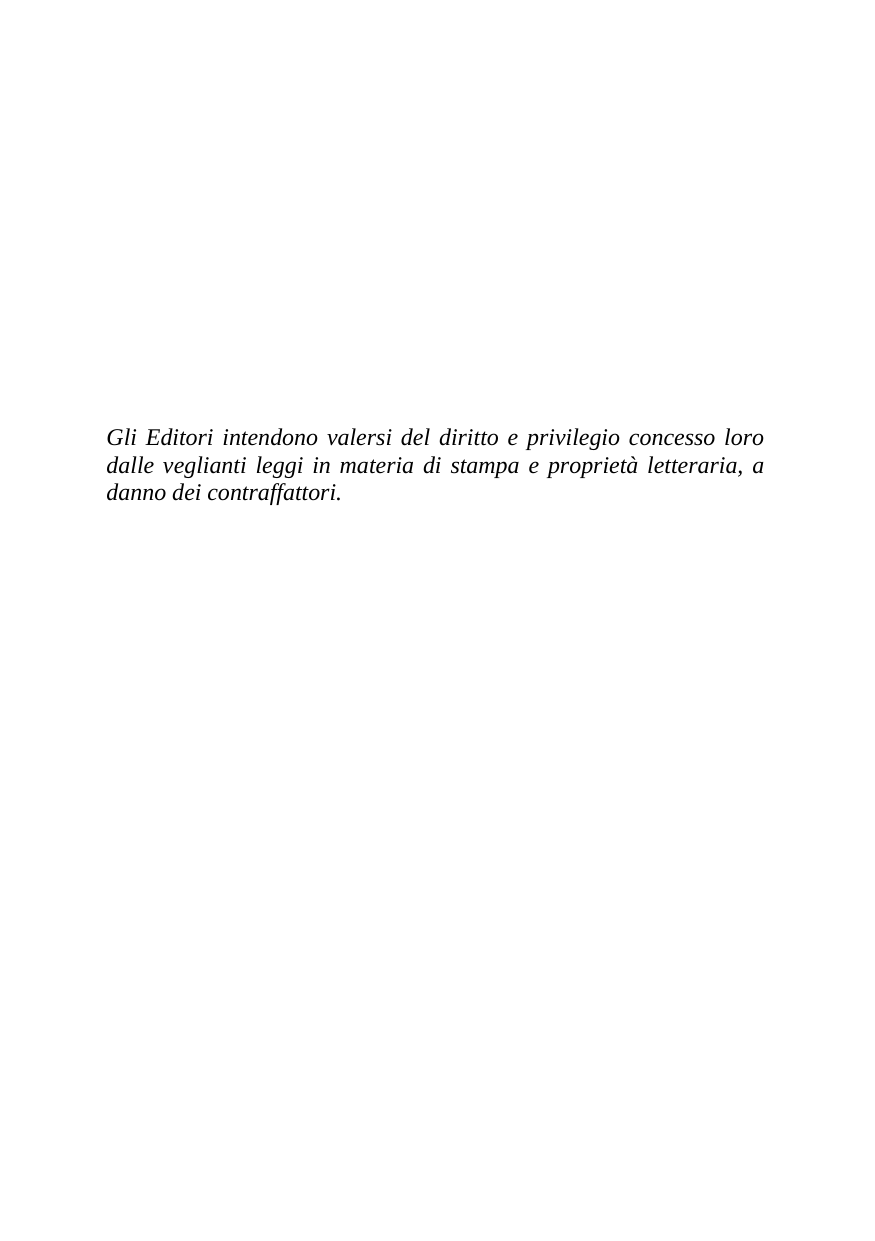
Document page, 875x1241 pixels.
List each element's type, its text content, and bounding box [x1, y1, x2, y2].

text Gli Editori intendono valersi del diritto e privilegio concesso loro dalle veglianti leggi in materia di stampa e proprietà letteraria, a danno dei contraffattori. [106, 423, 768, 506]
